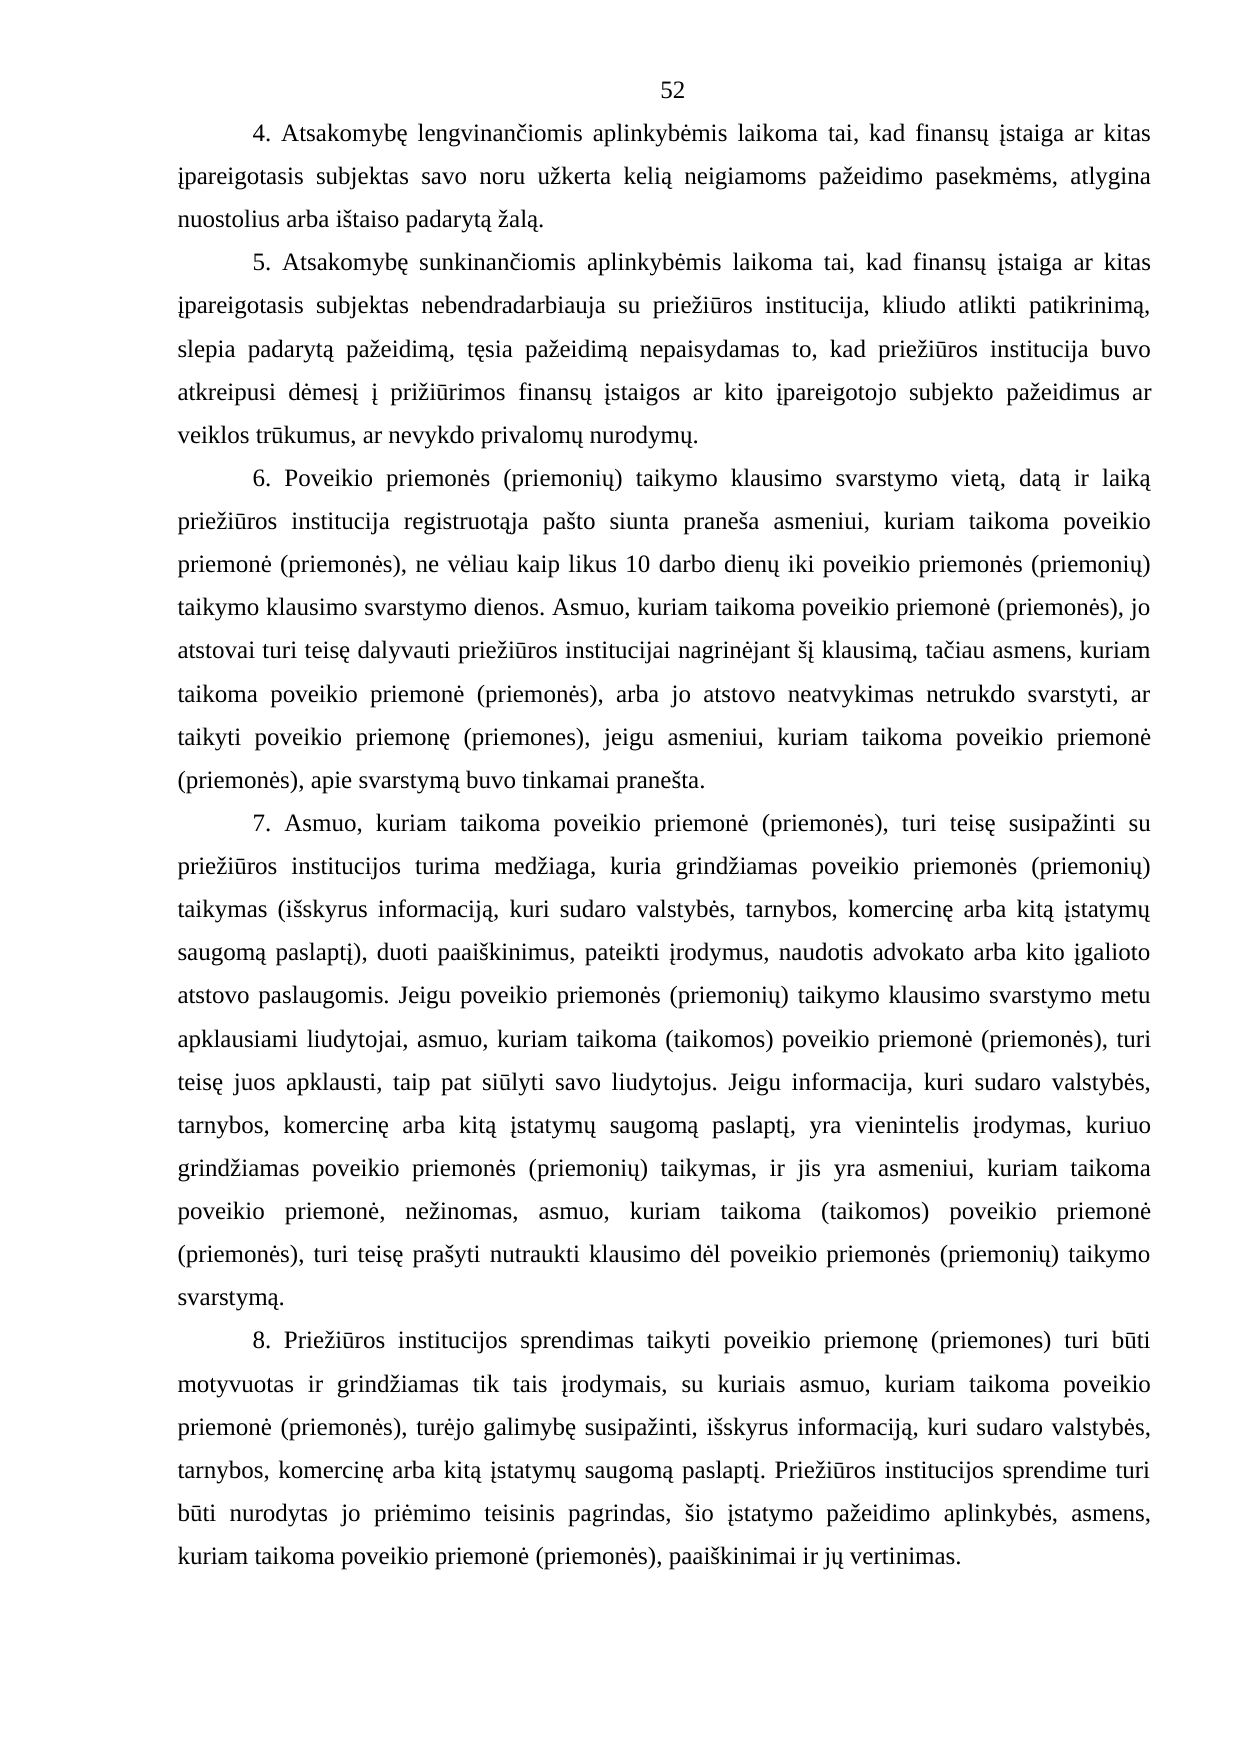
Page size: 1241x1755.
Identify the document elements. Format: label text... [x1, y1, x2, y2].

text 5. Atsakomybę sunkinančiomis aplinkybėmis laikoma tai, kad finansų įstaiga ar kitas įpareigotasis subjektas nebendradarbiauja su priežiūros institucija, kliudo atlikti patikrinimą, slepia padarytą pažeidimą, tęsia pažeidimą nepaisydamas to, kad priežiūros institucija buvo atkreipusi dėmesį į prižiūrimos finansų įstaigos ar kito įpareigotojo subjekto pažeidimus ar veiklos trūkumus, ar nevykdo privalomų nurodymų. [177, 247, 1152, 449]
text 8. Priežiūros institucijos sprendimas taikyti poveikio priemonę (priemones) turi būti motyvuotas ir grindžiamas tik tais įrodymais, su kuriais asmuo, kuriam taikoma poveikio priemonė (priemonės), turėjo galimybę susipažinti, išskyrus informaciją, kuri sudaro valstybės, tarnybos, komercinę arba kitą įstatymų saugomą paslaptį. Priežiūros institucijos sprendime turi būti nurodytas jo priėmimo teisinis pagrindas, šio įstatymo pažeidimo aplinkybės, asmens, kuriam taikoma poveikio priemonė (priemonės), paaiškinimai ir jų vertinimas. [177, 1326, 1152, 1570]
text 7. Asmuo, kuriam taikoma poveikio priemonė (priemonės), turi teisę susipažinti su priežiūros institucijos turima medžiaga, kuria grindžiamas poveikio priemonės (priemonių) taikymas (išskyrus informaciją, kuri sudaro valstybės, tarnybos, komercinę arba kitą įstatymų saugomą paslaptį), duoti paaiškinimus, pateikti įrodymus, naudotis advokato arba kito įgalioto atstovo paslaugomis. Jeigu poveikio priemonės (priemonių) taikymo klausimo svarstymo metu apklausiami liudytojai, asmuo, kuriam taikoma (taikomos) poveikio priemonė (priemonės), turi teisę juos apklausti, taip pat siūlyti savo liudytojus. Jeigu informacija, kuri sudaro valstybės, tarnybos, komercinę arba kitą įstatymų saugomą paslaptį, yra vienintelis įrodymas, kuriuo grindžiamas poveikio priemonės (priemonių) taikymas, ir jis yra asmeniui, kuriam taikoma poveikio priemonė, nežinomas, asmuo, kuriam taikoma (taikomos) poveikio priemonė (priemonės), turi teisę prašyti nutraukti klausimo dėl poveikio priemonės (priemonių) taikymo svarstymą. [177, 808, 1152, 1311]
text 6. Poveikio priemonės (priemonių) taikymo klausimo svarstymo vietą, datą ir laiką priežiūros institucija registruotąja pašto siunta praneša asmeniui, kuriam taikoma poveikio priemonė (priemonės), ne vėliau kaip likus 10 darbo dienų iki poveikio priemonės (priemonių) taikymo klausimo svarstymo dienos. Asmuo, kuriam taikoma poveikio priemonė (priemonės), jo atstovai turi teisę dalyvauti priežiūros institucijai nagrinėjant šį klausimą, tačiau asmens, kuriam taikoma poveikio priemonė (priemonės), arba jo atstovo neatvykimas netrukdo svarstyti, ar taikyti poveikio priemonę (priemones), jeigu asmeniui, kuriam taikoma poveikio priemonė (priemonės), apie svarstymą buvo tinkamai pranešta. [177, 463, 1152, 794]
text 4. Atsakomybę lengvinančiomis aplinkybėmis laikoma tai, kad finansų įstaiga ar kitas įpareigotasis subjektas savo noru užkerta kelią neigiamoms pažeidimo pasekmėms, atlygina nuostolius arba ištaiso padarytą žalą. [177, 118, 1152, 233]
